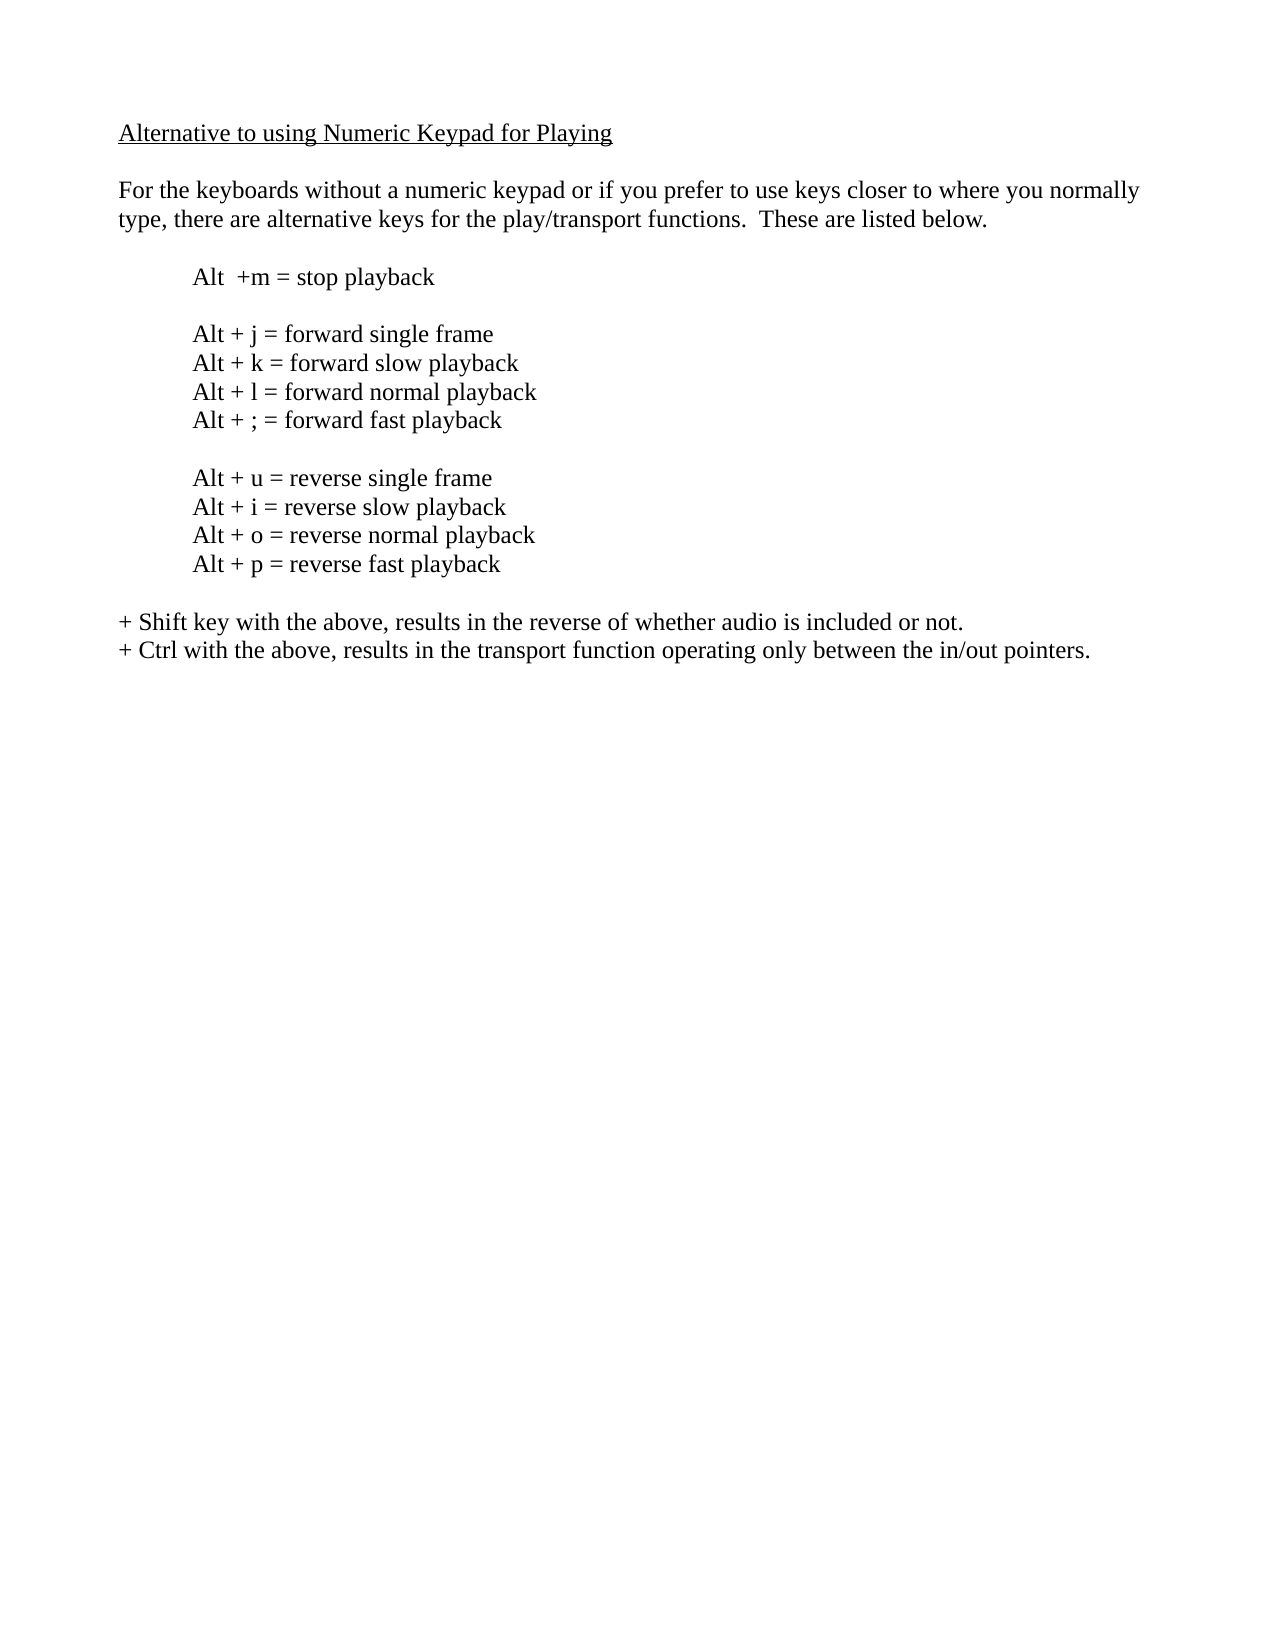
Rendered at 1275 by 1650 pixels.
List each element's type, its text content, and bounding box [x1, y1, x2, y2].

text Alt + k = forward slow playback [118, 348, 1157, 377]
text + Ctrl with the above, results in the transport function operating only between the in/out pointers. [118, 636, 1157, 664]
text Alt + ; = forward fast playback [118, 406, 1157, 434]
text Alt + j = forward single frame [118, 319, 1157, 348]
text Alternative to using Numeric Keypad for Playing [118, 118, 1157, 147]
text Alt + i = reverse slow playback [118, 492, 1157, 521]
text For the keyboards without a numeric keypad or if you prefer to use keys closer to where you normally type, there are alternative keys for the play/transport functions. These are listed below. [118, 176, 1157, 233]
text Alt + o = reverse normal playback [118, 521, 1157, 549]
text Alt + p = reverse fast playback [118, 549, 1157, 578]
text Alt +m = stop playback [118, 262, 1157, 291]
text + Shift key with the above, results in the reverse of whether audio is included or not. [118, 607, 1157, 636]
text Alt + u = reverse single frame [118, 463, 1157, 492]
text Alt + l = forward normal playback [118, 377, 1157, 406]
